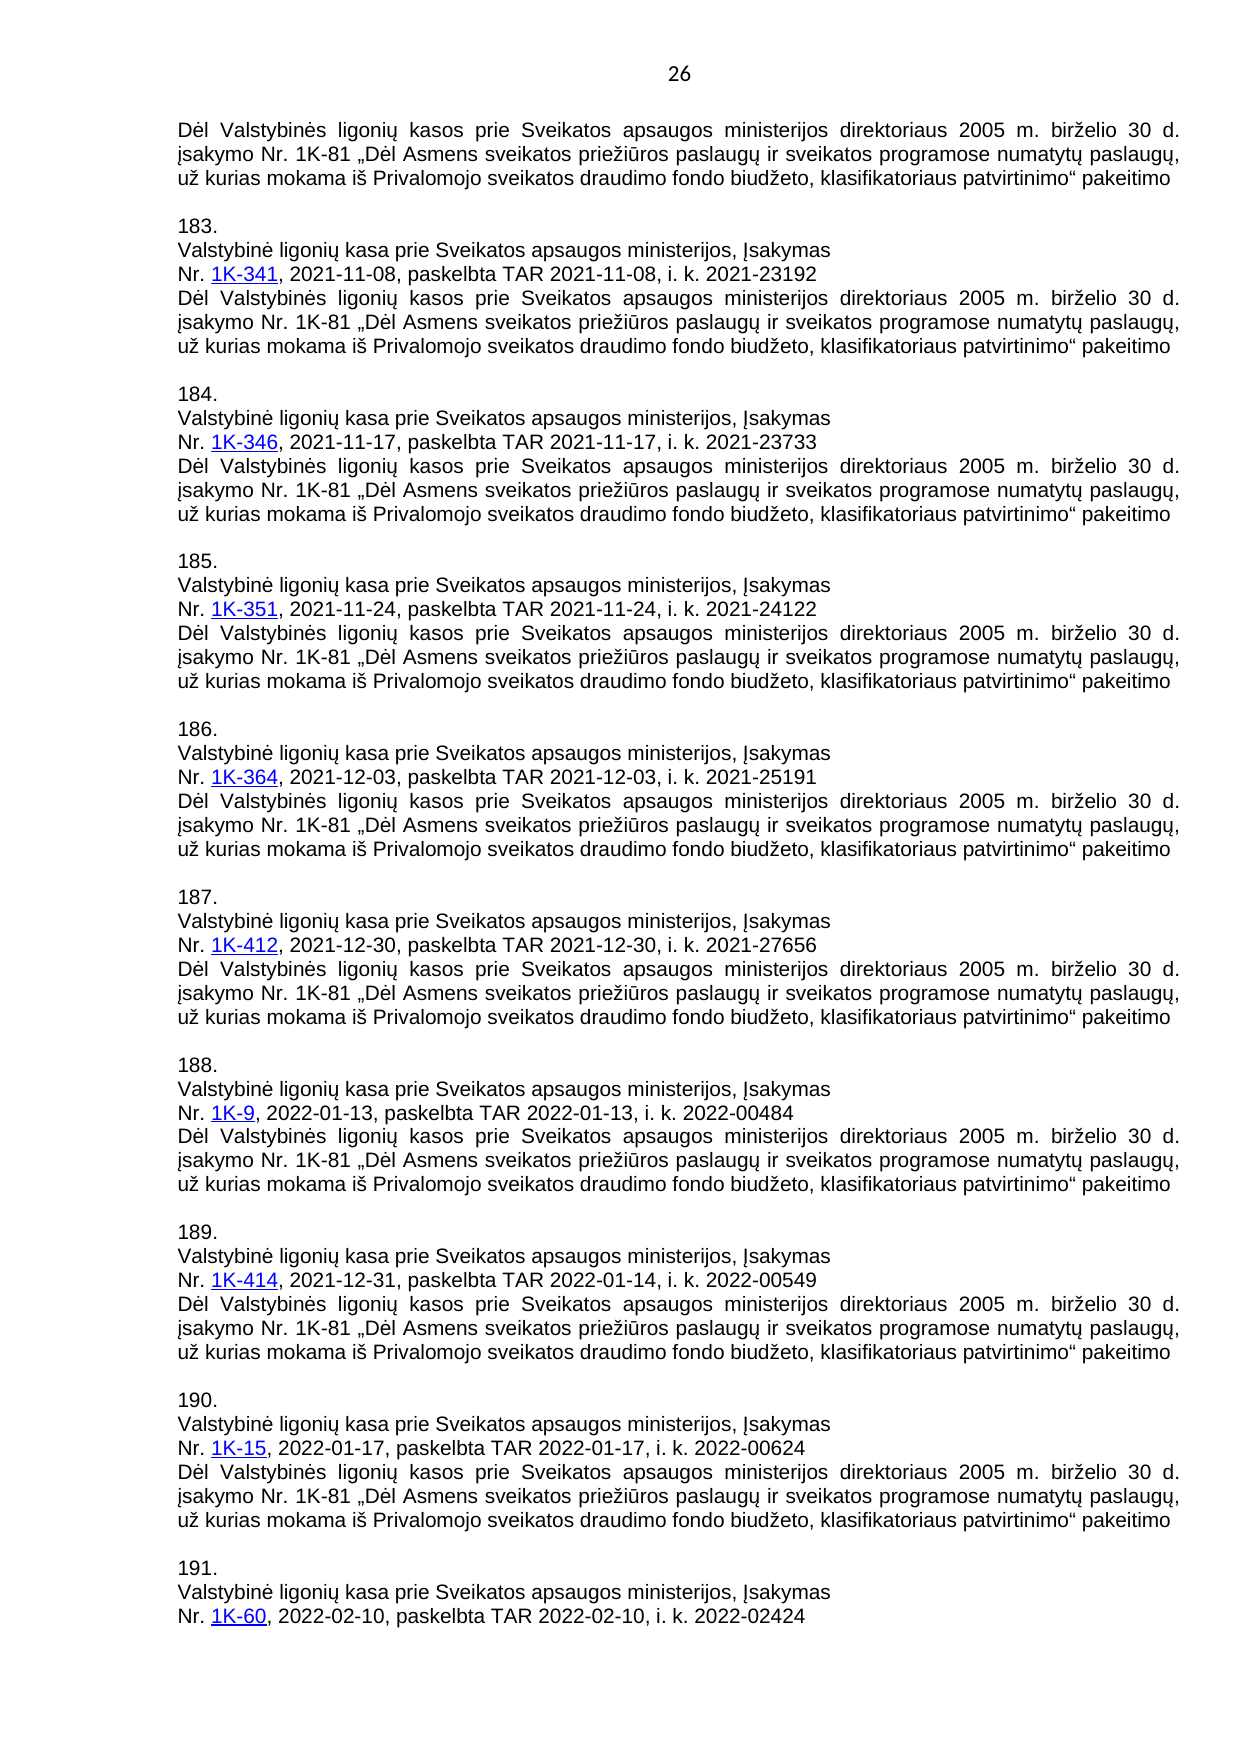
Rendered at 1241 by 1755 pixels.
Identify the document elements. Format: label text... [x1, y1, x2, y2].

text Valstybinė ligonių kasa prie Sveikatos apsaugos ministerijos, Įsakymas [177, 909, 1181, 933]
text Nr. 1K-351, 2021-11-24, paskelbta TAR 2021-11-24, i. k. 2021-24122 [177, 597, 1181, 621]
text 190. [177, 1388, 1181, 1412]
text Valstybinė ligonių kasa prie Sveikatos apsaugos ministerijos, Įsakymas [177, 406, 1181, 429]
text 186. [177, 717, 1181, 741]
text 187. [177, 885, 1181, 909]
text Valstybinė ligonių kasa prie Sveikatos apsaugos ministerijos, Įsakymas [177, 573, 1181, 597]
text Valstybinė ligonių kasa prie Sveikatos apsaugos ministerijos, Įsakymas [177, 1412, 1181, 1436]
text Dėl Valstybinės ligonių kasos prie Sveikatos apsaugos ministerijos direktoriaus 2005 m. birželio 30 d. įsakymo Nr. 1K-81 „Dėl Asmens sveikatos priežiūros paslaugų ir sveikatos programose numatytų paslaugų, už kurias mokama iš Privalomojo sveikatos draudimo fondo biudžeto, klasifikatoriaus patvirtinimo“ pakeitimo [177, 1460, 1181, 1532]
text Nr. 1K-346, 2021-11-17, paskelbta TAR 2021-11-17, i. k. 2021-23733 [177, 429, 1181, 453]
text Nr. 1K-414, 2021-12-31, paskelbta TAR 2022-01-14, i. k. 2022-00549 [177, 1268, 1181, 1292]
text 183. [177, 214, 1181, 238]
text Dėl Valstybinės ligonių kasos prie Sveikatos apsaugos ministerijos direktoriaus 2005 m. birželio 30 d. įsakymo Nr. 1K-81 „Dėl Asmens sveikatos priežiūros paslaugų ir sveikatos programose numatytų paslaugų, už kurias mokama iš Privalomojo sveikatos draudimo fondo biudžeto, klasifikatoriaus patvirtinimo“ pakeitimo [177, 789, 1181, 861]
text Dėl Valstybinės ligonių kasos prie Sveikatos apsaugos ministerijos direktoriaus 2005 m. birželio 30 d. įsakymo Nr. 1K-81 „Dėl Asmens sveikatos priežiūros paslaugų ir sveikatos programose numatytų paslaugų, už kurias mokama iš Privalomojo sveikatos draudimo fondo biudžeto, klasifikatoriaus patvirtinimo“ pakeitimo [177, 1292, 1181, 1364]
text Dėl Valstybinės ligonių kasos prie Sveikatos apsaugos ministerijos direktoriaus 2005 m. birželio 30 d. įsakymo Nr. 1K-81 „Dėl Asmens sveikatos priežiūros paslaugų ir sveikatos programose numatytų paslaugų, už kurias mokama iš Privalomojo sveikatos draudimo fondo biudžeto, klasifikatoriaus patvirtinimo“ pakeitimo [177, 1124, 1181, 1196]
text Nr. 1K-15, 2022-01-17, paskelbta TAR 2022-01-17, i. k. 2022-00624 [177, 1436, 1181, 1460]
text Valstybinė ligonių kasa prie Sveikatos apsaugos ministerijos, Įsakymas [177, 741, 1181, 765]
text Dėl Valstybinės ligonių kasos prie Sveikatos apsaugos ministerijos direktoriaus 2005 m. birželio 30 d. įsakymo Nr. 1K-81 „Dėl Asmens sveikatos priežiūros paslaugų ir sveikatos programose numatytų paslaugų, už kurias mokama iš Privalomojo sveikatos draudimo fondo biudžeto, klasifikatoriaus patvirtinimo“ pakeitimo [177, 621, 1181, 693]
text Nr. 1K-60, 2022-02-10, paskelbta TAR 2022-02-10, i. k. 2022-02424 [177, 1603, 1181, 1627]
text 191. [177, 1556, 1181, 1579]
text Valstybinė ligonių kasa prie Sveikatos apsaugos ministerijos, Įsakymas [177, 1244, 1181, 1268]
text Nr. 1K-9, 2022-01-13, paskelbta TAR 2022-01-13, i. k. 2022-00484 [177, 1100, 1181, 1124]
text Nr. 1K-341, 2021-11-08, paskelbta TAR 2021-11-08, i. k. 2021-23192 [177, 262, 1181, 286]
text Nr. 1K-364, 2021-12-03, paskelbta TAR 2021-12-03, i. k. 2021-25191 [177, 765, 1181, 789]
text Dėl Valstybinės ligonių kasos prie Sveikatos apsaugos ministerijos direktoriaus 2005 m. birželio 30 d. įsakymo Nr. 1K-81 „Dėl Asmens sveikatos priežiūros paslaugų ir sveikatos programose numatytų paslaugų, už kurias mokama iš Privalomojo sveikatos draudimo fondo biudžeto, klasifikatoriaus patvirtinimo“ pakeitimo [177, 453, 1181, 525]
text 188. [177, 1052, 1181, 1076]
text 189. [177, 1220, 1181, 1244]
text Nr. 1K-412, 2021-12-30, paskelbta TAR 2021-12-30, i. k. 2021-27656 [177, 933, 1181, 957]
text Dėl Valstybinės ligonių kasos prie Sveikatos apsaugos ministerijos direktoriaus 2005 m. birželio 30 d. įsakymo Nr. 1K-81 „Dėl Asmens sveikatos priežiūros paslaugų ir sveikatos programose numatytų paslaugų, už kurias mokama iš Privalomojo sveikatos draudimo fondo biudžeto, klasifikatoriaus patvirtinimo“ pakeitimo [177, 957, 1181, 1028]
text Valstybinė ligonių kasa prie Sveikatos apsaugos ministerijos, Įsakymas [177, 1076, 1181, 1100]
text Valstybinė ligonių kasa prie Sveikatos apsaugos ministerijos, Įsakymas [177, 1579, 1181, 1603]
text 185. [177, 549, 1181, 573]
text Dėl Valstybinės ligonių kasos prie Sveikatos apsaugos ministerijos direktoriaus 2005 m. birželio 30 d. įsakymo Nr. 1K-81 „Dėl Asmens sveikatos priežiūros paslaugų ir sveikatos programose numatytų paslaugų, už kurias mokama iš Privalomojo sveikatos draudimo fondo biudžeto, klasifikatoriaus patvirtinimo“ pakeitimo [177, 118, 1181, 190]
text Valstybinė ligonių kasa prie Sveikatos apsaugos ministerijos, Įsakymas [177, 238, 1181, 262]
text Dėl Valstybinės ligonių kasos prie Sveikatos apsaugos ministerijos direktoriaus 2005 m. birželio 30 d. įsakymo Nr. 1K-81 „Dėl Asmens sveikatos priežiūros paslaugų ir sveikatos programose numatytų paslaugų, už kurias mokama iš Privalomojo sveikatos draudimo fondo biudžeto, klasifikatoriaus patvirtinimo“ pakeitimo [177, 286, 1181, 358]
text 184. [177, 382, 1181, 406]
